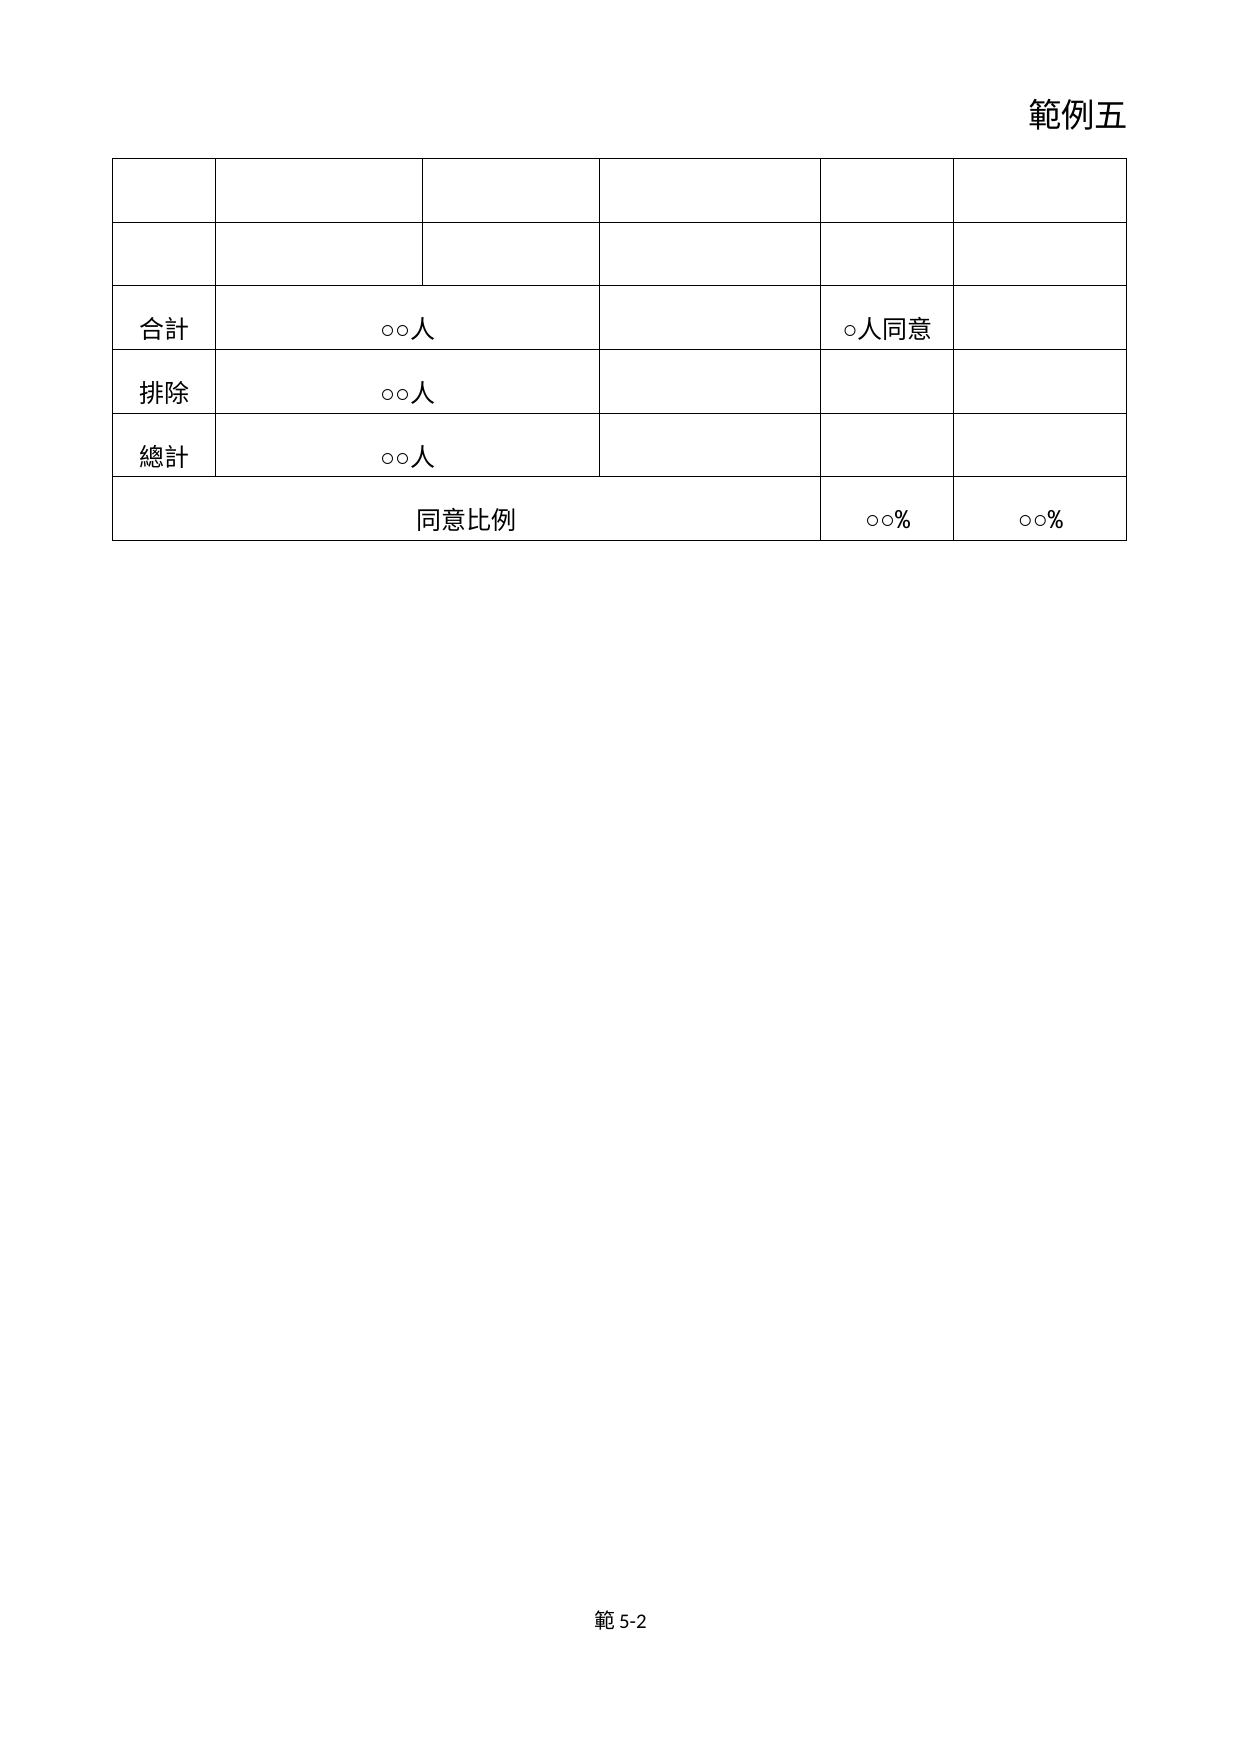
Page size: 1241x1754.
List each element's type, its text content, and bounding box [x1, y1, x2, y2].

table_cell [423, 223, 599, 285]
table_cell ○○人 [216, 350, 599, 412]
table_cell 總計 [113, 414, 215, 476]
table_cell [954, 286, 1126, 349]
table_cell ○○人 [216, 286, 599, 349]
table_cell [113, 223, 215, 285]
table_cell [216, 223, 422, 285]
table_cell ○人同意 [821, 286, 953, 349]
table_cell [600, 223, 820, 285]
table_cell [821, 414, 953, 476]
table_cell ○○% [821, 477, 953, 539]
table_cell 排除 [113, 350, 215, 412]
table_cell [821, 350, 953, 412]
table_cell [954, 223, 1126, 285]
table_cell 合計 [113, 286, 215, 349]
table_cell [600, 286, 820, 349]
table_cell [954, 414, 1126, 476]
table_cell 同意比例 [113, 477, 820, 539]
table_cell [600, 414, 820, 476]
table_cell [216, 159, 422, 222]
table_cell ○○% [954, 477, 1126, 539]
table_cell ○○人 [216, 414, 599, 476]
table_cell [954, 350, 1126, 412]
table_cell [423, 159, 599, 222]
table_cell [113, 159, 215, 222]
table_cell [600, 350, 820, 412]
table_cell [821, 223, 953, 285]
table_cell [600, 159, 820, 222]
table_cell [821, 159, 953, 222]
table_cell [954, 159, 1126, 222]
